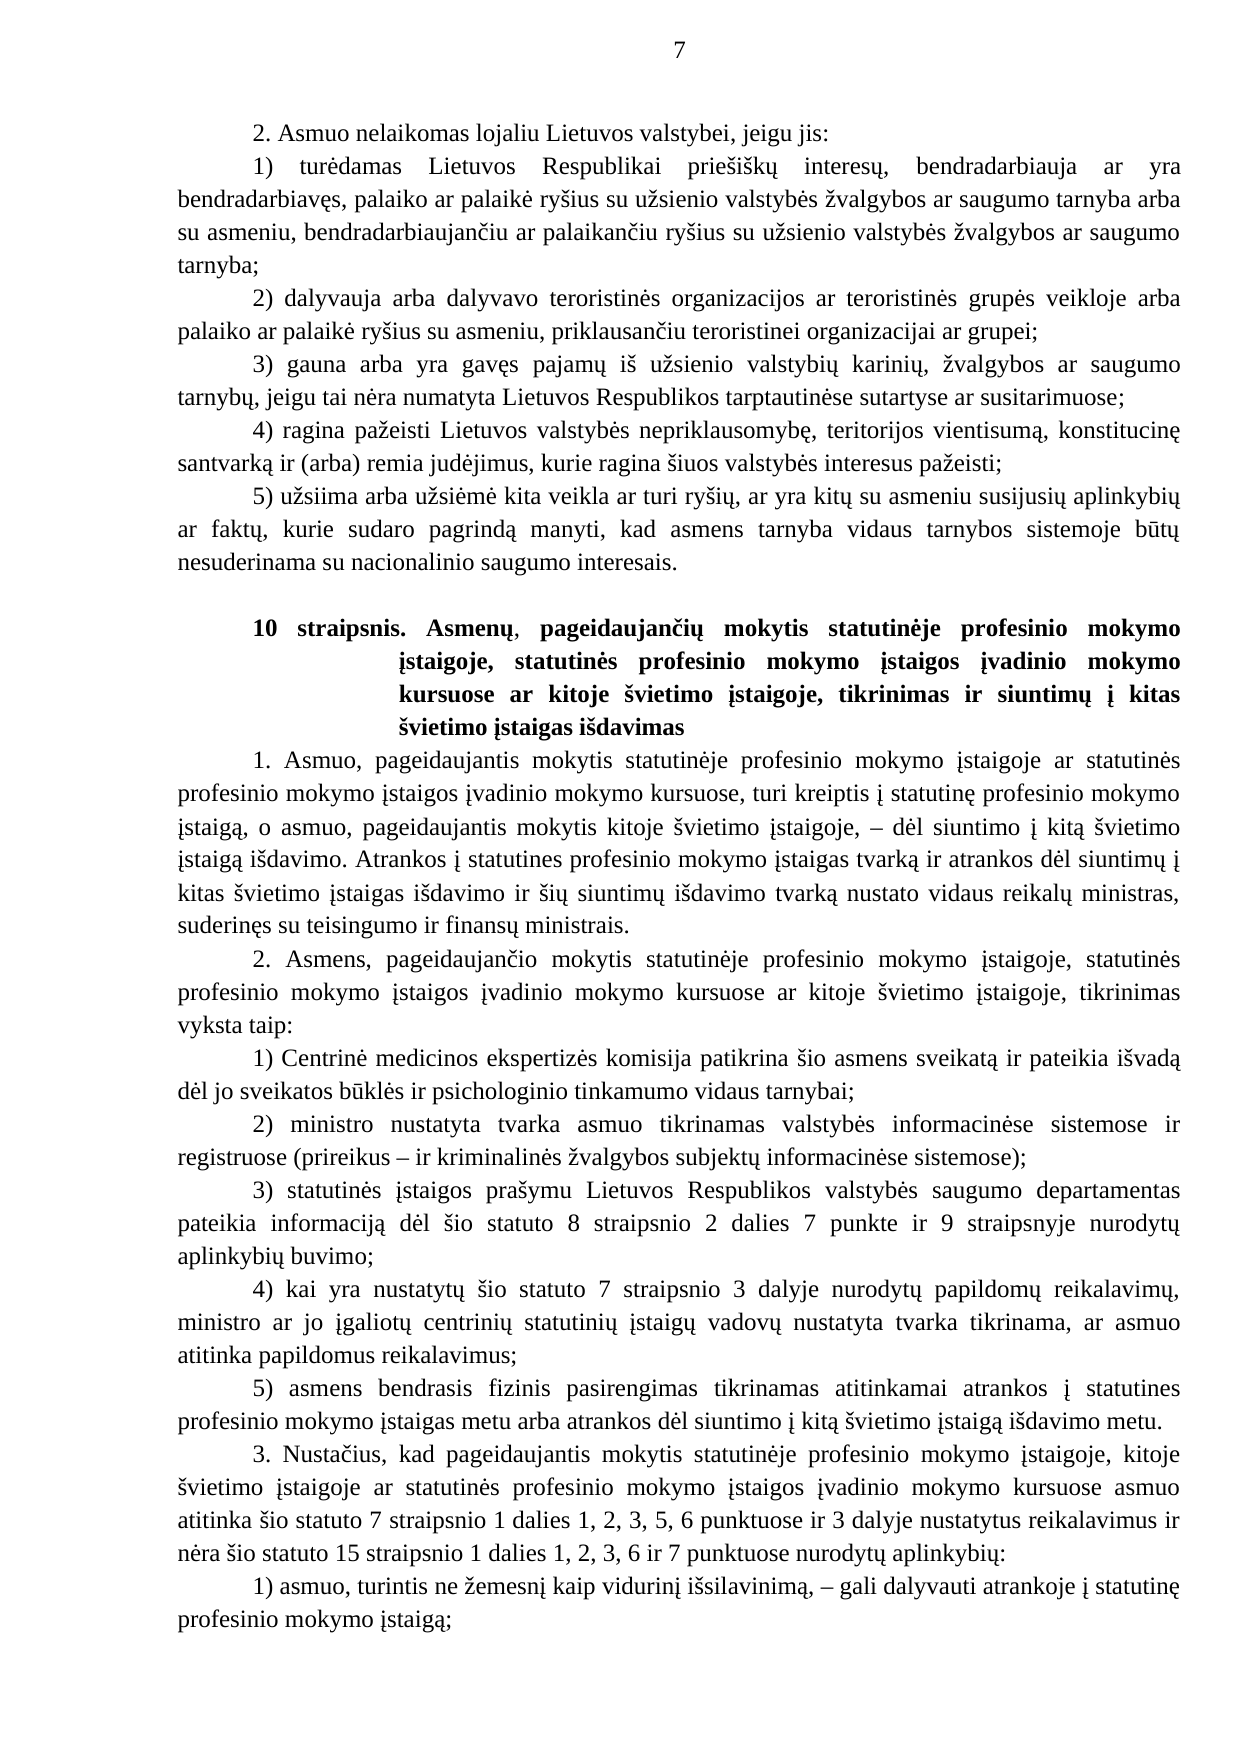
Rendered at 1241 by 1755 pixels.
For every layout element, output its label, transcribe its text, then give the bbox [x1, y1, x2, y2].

text 1) asmuo, turintis ne žemesnį kaip vidurinį išsilavinimą, – gali dalyvauti atrankoje į statutinę profesinio mokymo įstaigą; [177, 1571, 1181, 1633]
text 2. Asmuo nelaikomas lojaliu Lietuvos valstybei, jeigu jis: [177, 118, 1181, 147]
text 4) kai yra nustatytų šio statuto 7 straipsnio 3 dalyje nurodytų papildomų reikalavimų, ministro ar jo įgaliotų centrinių statutinių įstaigų vadovų nustatyta tvarka tikrinama, ar asmuo atitinka papildomus reikalavimus; [177, 1274, 1181, 1369]
text 1) turėdamas Lietuvos Respublikai priešiškų interesų, bendradarbiauja ar yra bendradarbiavęs, palaiko ar palaikė ryšius su užsienio valstybės žvalgybos ar saugumo tarnyba arba su asmeniu, bendradarbiaujančiu ar palaikančiu ryšius su užsienio valstybės žvalgybos ar saugumo tarnyba; [177, 151, 1181, 279]
text 5) užsiima arba užsiėmė kita veikla ar turi ryšių, ar yra kitų su asmeniu susijusių aplinkybių ar faktų, kurie sudaro pagrindą manyti, kad asmens tarnyba vidaus tarnybos sistemoje būtų nesuderinama su nacionalinio saugumo interesais. [177, 481, 1181, 576]
text 5) asmens bendrasis fizinis pasirengimas tikrinamas atitinkamai atrankos į statutines profesinio mokymo įstaigas metu arba atrankos dėl siuntimo į kitą švietimo įstaigą išdavimo metu. [177, 1373, 1181, 1435]
text 3. Nustačius, kad pageidaujantis mokytis statutinėje profesinio mokymo įstaigoje, kitoje švietimo įstaigoje ar statutinės profesinio mokymo įstaigos įvadinio mokymo kursuose asmuo atitinka šio statuto 7 straipsnio 1 dalies 1, 2, 3, 5, 6 punktuose ir 3 dalyje nustatytus reikalavimus ir nėra šio statuto 15 straipsnio 1 dalies 1, 2, 3, 6 ir 7 punktuose nurodytų aplinkybių: [177, 1439, 1181, 1567]
text 3) gauna arba yra gavęs pajamų iš užsienio valstybių karinių, žvalgybos ar saugumo tarnybų, jeigu tai nėra numatyta Lietuvos Respublikos tarptautinėse sutartyse ar susitarimuose; [177, 349, 1181, 411]
text 2) ministro nustatyta tvarka asmuo tikrinamas valstybės informacinėse sistemose ir registruose (prireikus – ir kriminalinės žvalgybos subjektų informacinėse sistemose); [177, 1109, 1181, 1171]
text 1) Centrinė medicinos ekspertizės komisija patikrina šio asmens sveikatą ir pateikia išvadą dėl jo sveikatos būklės ir psichologinio tinkamumo vidaus tarnybai; [177, 1043, 1181, 1104]
text 1. Asmuo, pageidaujantis mokytis statutinėje profesinio mokymo įstaigoje ar statutinės profesinio mokymo įstaigos įvadinio mokymo kursuose, turi kreiptis į statutinę profesinio mokymo įstaigą, o asmuo, pageidaujantis mokytis kitoje švietimo įstaigoje, – dėl siuntimo į kitą švietimo įstaigą išdavimo. Atrankos į statutines profesinio mokymo įstaigas tvarką ir atrankos dėl siuntimų į kitas švietimo įstaigas išdavimo ir šių siuntimų išdavimo tvarką nustato vidaus reikalų ministras, suderinęs su teisingumo ir finansų ministrais. [177, 746, 1181, 939]
text 2. Asmens, pageidaujančio mokytis statutinėje profesinio mokymo įstaigoje, statutinės profesinio mokymo įstaigos įvadinio mokymo kursuose ar kitoje švietimo įstaigoje, tikrinimas vyksta taip: [177, 944, 1181, 1038]
text 2) dalyvauja arba dalyvavo teroristinės organizacijos ar teroristinės grupės veikloje arba palaiko ar palaikė ryšius su asmeniu, priklausančiu teroristinei organizacijai ar grupei; [177, 283, 1181, 345]
text 10 straipsnis. Asmenų, pageidaujančių mokytis statutinėje profesinio mokymo įstaigoje, statutinės profesinio mokymo įstaigos įvadinio mokymo kursuose ar kitoje švietimo įstaigoje, tikrinimas ir siuntimų į kitas švietimo įstaigas išdavimas [252, 613, 1181, 741]
text 4) ragina pažeisti Lietuvos valstybės nepriklausomybę, teritorijos vientisumą, konstitucinę santvarką ir (arba) remia judėjimus, kurie ragina šiuos valstybės interesus pažeisti; [177, 415, 1181, 477]
text 3) statutinės įstaigos prašymu Lietuvos Respublikos valstybės saugumo departamentas pateikia informaciją dėl šio statuto 8 straipsnio 2 dalies 7 punkte ir 9 straipsnyje nurodytų aplinkybių buvimo; [177, 1175, 1181, 1269]
